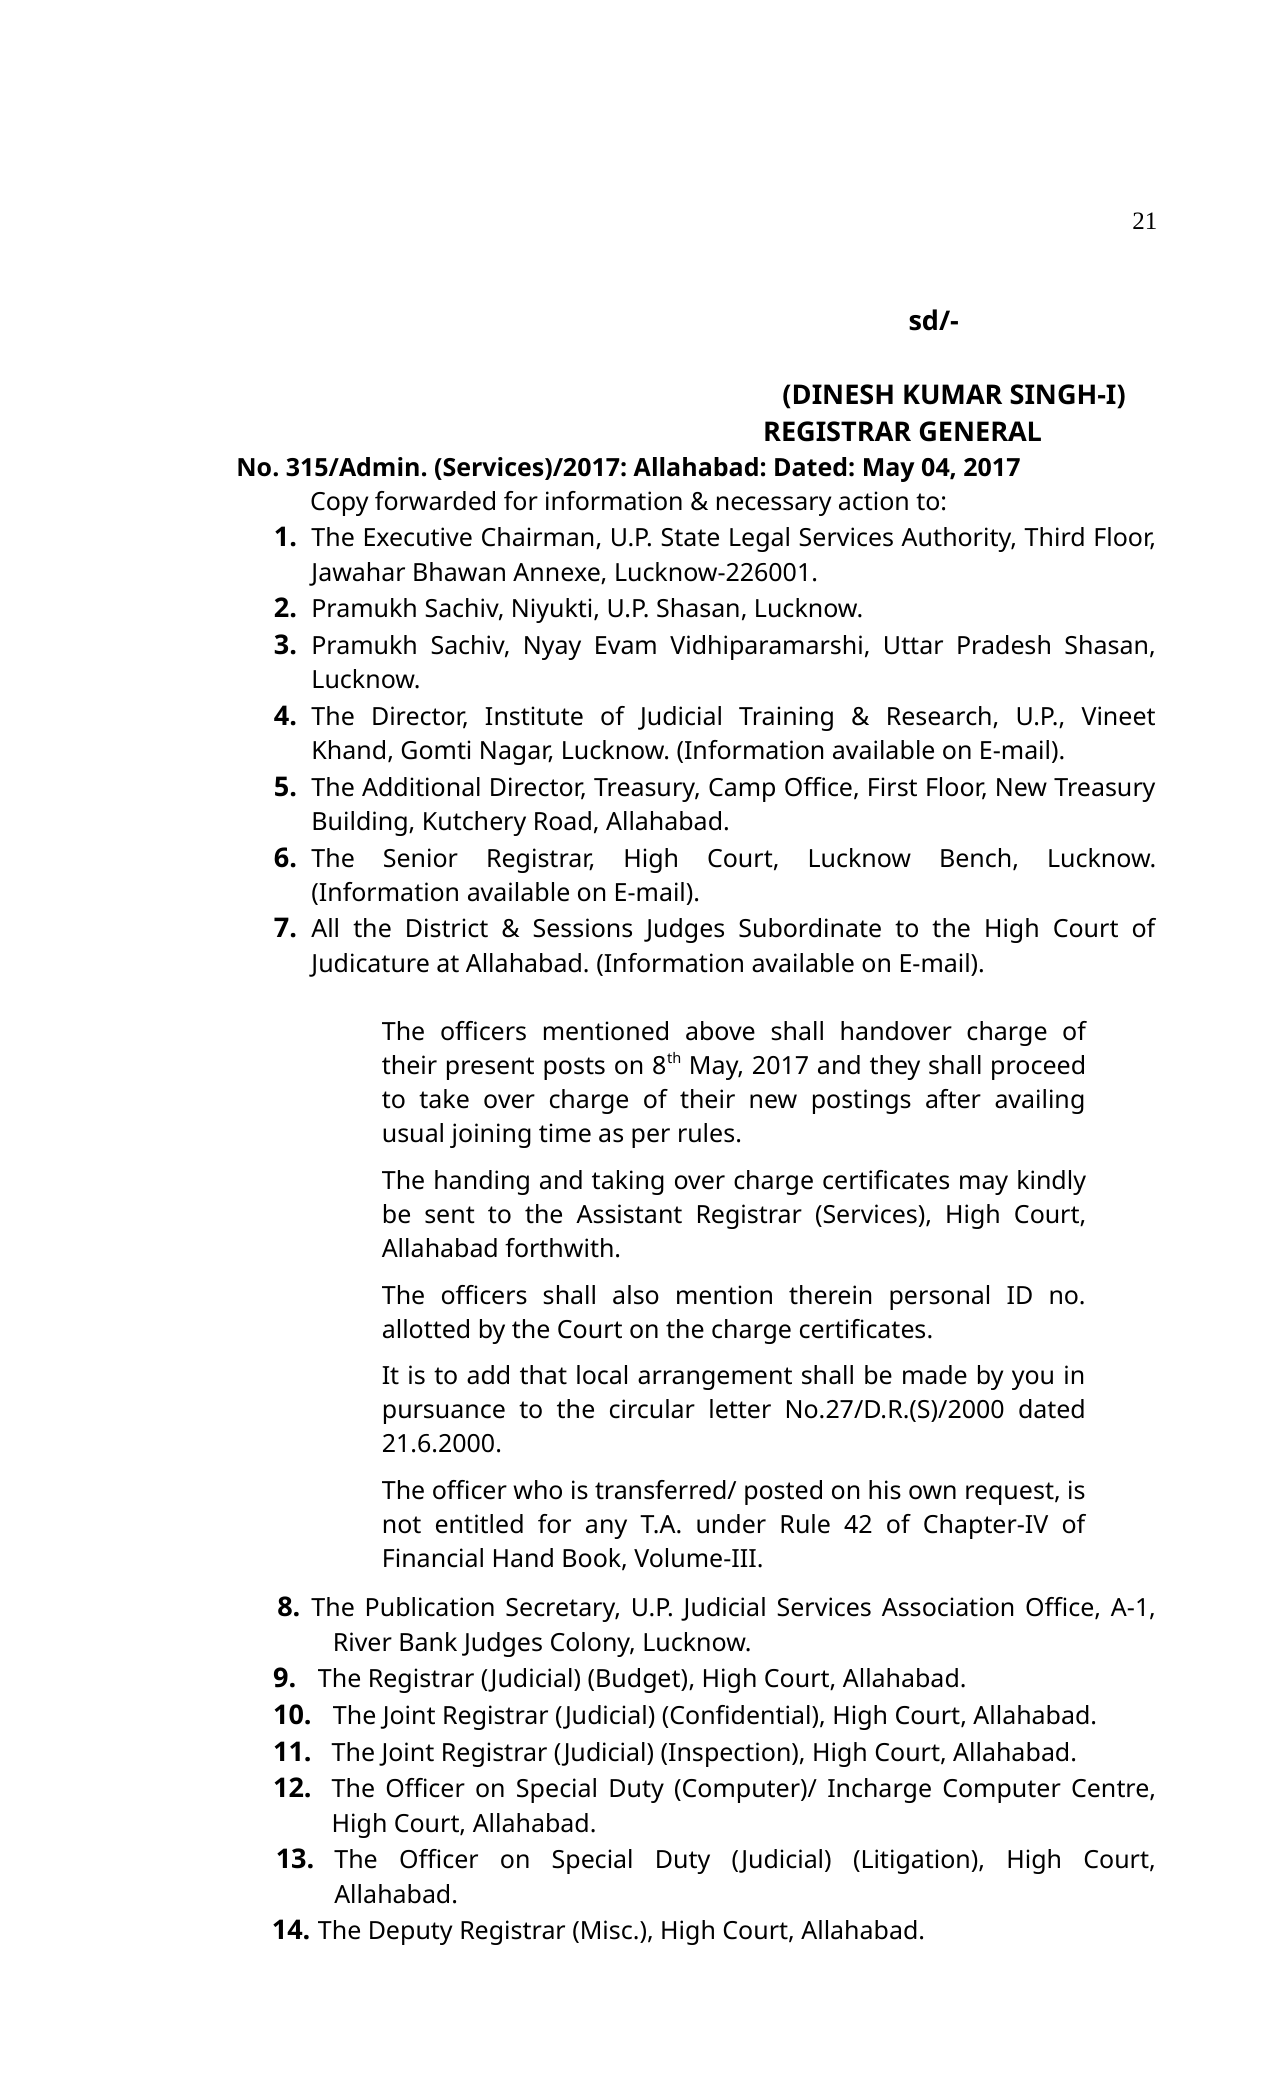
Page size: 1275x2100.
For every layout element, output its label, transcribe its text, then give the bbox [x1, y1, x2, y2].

list The Director, Institute of Judicial Training & Research, U.P., Vineet Khand, Gomti Nagar, Lucknow. (Information available on E-mail). [274, 696, 1157, 767]
list The Deputy Registrar (Misc.), High Court, Allahabad. [272, 1911, 1157, 1948]
list The Registrar (Judicial) (Budget), High Court, Allahabad. [273, 1658, 1157, 1695]
text The officers shall also mention therein personal ID no. allotted by the Court on the charge certificates. [382, 1277, 1087, 1346]
list The Additional Director, Treasury, Camp Office, First Floor, New Treasury Building, Kutchery Road, Allahabad. [274, 767, 1157, 838]
text REGISTRAR GENERAL [390, 412, 1159, 449]
text It is to add that local arrangement shall be made by you in pursuance to the circular letter No.27/D.R.(S)/2000 dated 21.6.2000. [382, 1358, 1087, 1460]
list The Officer on Special Duty (Computer)/ Incharge Computer Centre, High Court, Allahabad. [273, 1769, 1157, 1840]
text Copy forwarded for information & necessary action to: [236, 483, 1157, 517]
list The Joint Registrar (Judicial) (Inspection), High Court, Allahabad. [273, 1732, 1157, 1769]
list Pramukh Sachiv, Niyukti, U.P. Shasan, Lucknow. [274, 588, 1157, 625]
list The Officer on Special Duty (Judicial) (Litigation), High Court, Allahabad. [276, 1840, 1157, 1911]
list The Publication Secretary, U.P. Judicial Services Association Office, A-1, River Bank Judges Colony, Lucknow. [277, 1587, 1157, 1658]
list The Senior Registrar, High Court, Lucknow Bench, Lucknow. (Information available on E-mail). [274, 838, 1157, 909]
text The officers mentioned above shall handover charge of their present posts on 8th May, 2017 and they shall proceed to take over charge of their new postings after availing usual joining time as per rules. [382, 1014, 1087, 1150]
list The Executive Chairman, U.P. State Legal Services Authority, Third Floor, Jawahar Bhawan Annexe, Lucknow-226001. [274, 517, 1157, 588]
text The officer who is transferred/ posted on his own request, is not entitled for any T.A. under Rule 42 of Chapter-IV of Financial Hand Book, Volume-III. [382, 1473, 1087, 1575]
text The handing and taking over charge certificates may kindly be sent to the Assistant Registrar (Services), High Court, Allahabad forthwith. [382, 1163, 1087, 1265]
text No. 315/Admin. (Services)/2017: Allahabad: Dated: May 04, 2017 [236, 449, 1157, 483]
text sd/- [761, 302, 1157, 339]
list All the District & Sessions Judges Subordinate to the High Court of Judicature at Allahabad. (Information available on E-mail). [274, 909, 1157, 980]
list Pramukh Sachiv, Nyay Evam Vidhiparamarshi, Uttar Pradesh Shasan, Lucknow. [274, 625, 1157, 696]
text (DINESH KUMAR SINGH-I) [761, 376, 1157, 412]
list The Joint Registrar (Judicial) (Confidential), High Court, Allahabad. [273, 1695, 1157, 1732]
